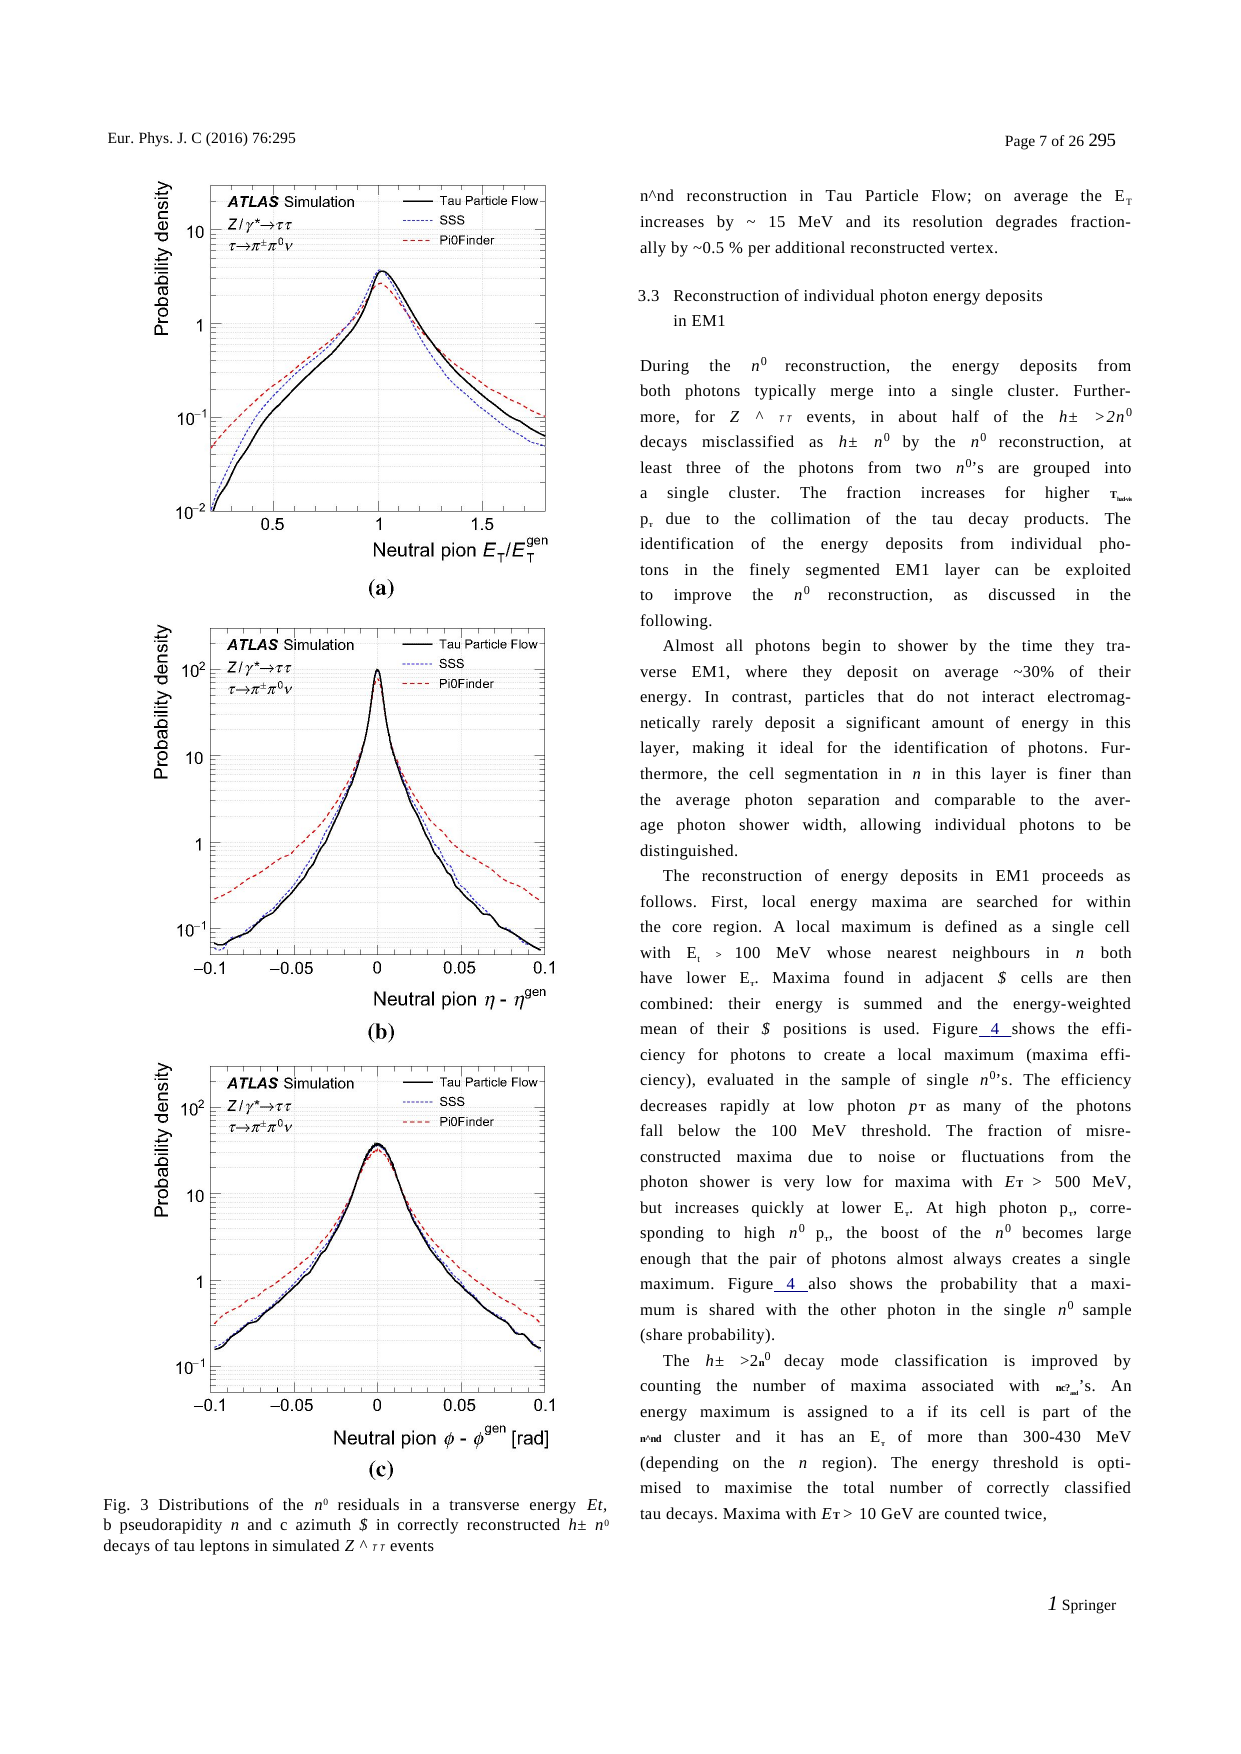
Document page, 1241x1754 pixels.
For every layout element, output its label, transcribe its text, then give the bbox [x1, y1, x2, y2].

list Reconstruction of individual photon energy deposits in EM1 [638, 281, 1107, 332]
picture [116, 163, 599, 1493]
text The h± >2n0 decay mode classification is improved by counting the number of maxima associated with nc?and’s. An energy maximum is assigned to a if its cell is part of the n^nd cluster and it has an ET of more than 300-430 MeV (depending on the n region). The energy threshold is opti- mised to maximise the total number of correctly classified tau decays. Maxima with ET > 10 GeV are counted twice, [640, 1346, 1132, 1524]
text The reconstruction of energy deposits in EM1 proceeds as follows. First, local energy maxima are searched for within the core region. A local maximum is defined as a single cell with Et > 100 MeV whose nearest neighbours in n both have lower ET. Maxima found in adjacent $ cells are then combined: their energy is summed and the energy-weighted mean of their $ positions is used. Figure 4 shows the effi- ciency for photons to create a local maximum (maxima effi- ciency), evaluated in the sample of single n0’s. The efficiency decreases rapidly at low photon pT as many of the photons fall below the 100 MeV threshold. The fraction of misre- constructed maxima due to noise or fluctuations from the photon shower is very low for maxima with ET > 500 MeV, but increases quickly at lower ET. At high photon pT, corre- sponding to high n0 pT, the boost of the n0 becomes large enough that the pair of photons almost always creates a single maximum. Figure 4 also shows the probability that a maxi- mum is shared with the other photon in the single n0 sample (share probability). [640, 861, 1132, 1346]
text n^nd reconstruction in Tau Particle Flow; on average the ET increases by ~ 15 MeV and its resolution degrades fraction- ally by ~0.5 % per additional reconstructed vertex. [640, 180, 1132, 258]
text Fig. 3 Distributions of the n0 residuals in a transverse energy Et, b pseudorapidity n and c azimuth $ in correctly reconstructed h± n0 decays of tau leptons in simulated Z ^ tt events [103, 1494, 609, 1556]
text During the n0 reconstruction, the energy deposits from both photons typically merge into a single cluster. Further- more, for Z ^ tt events, in about half of the h± >2n0 decays misclassified as h± n0 by the n0 reconstruction, at least three of the photons from two n0’s are grouped into a single cluster. The fraction increases for higher Thad-vis pT due to the collimation of the tau decay products. The identification of the energy deposits from individual pho- tons in the finely segmented EM1 layer can be exploited to improve the n0 reconstruction, as discussed in the following. [640, 351, 1132, 631]
text Almost all photons begin to shower by the time they tra- verse EM1, where they deposit on average ~30% of their energy. In contrast, particles that do not interact electromag- netically rarely deposit a significant amount of energy in this layer, making it ideal for the identification of photons. Fur- thermore, the cell segmentation in n in this layer is finer than the average photon separation and comparable to the aver- age photon shower width, allowing individual photons to be distinguished. [640, 631, 1132, 861]
text Page 7 of 26 295 [1004, 131, 1137, 150]
text 1 Springer [1047, 1594, 1136, 1614]
text Eur. Phys. J. C (2016) 76:295 [107, 131, 323, 147]
